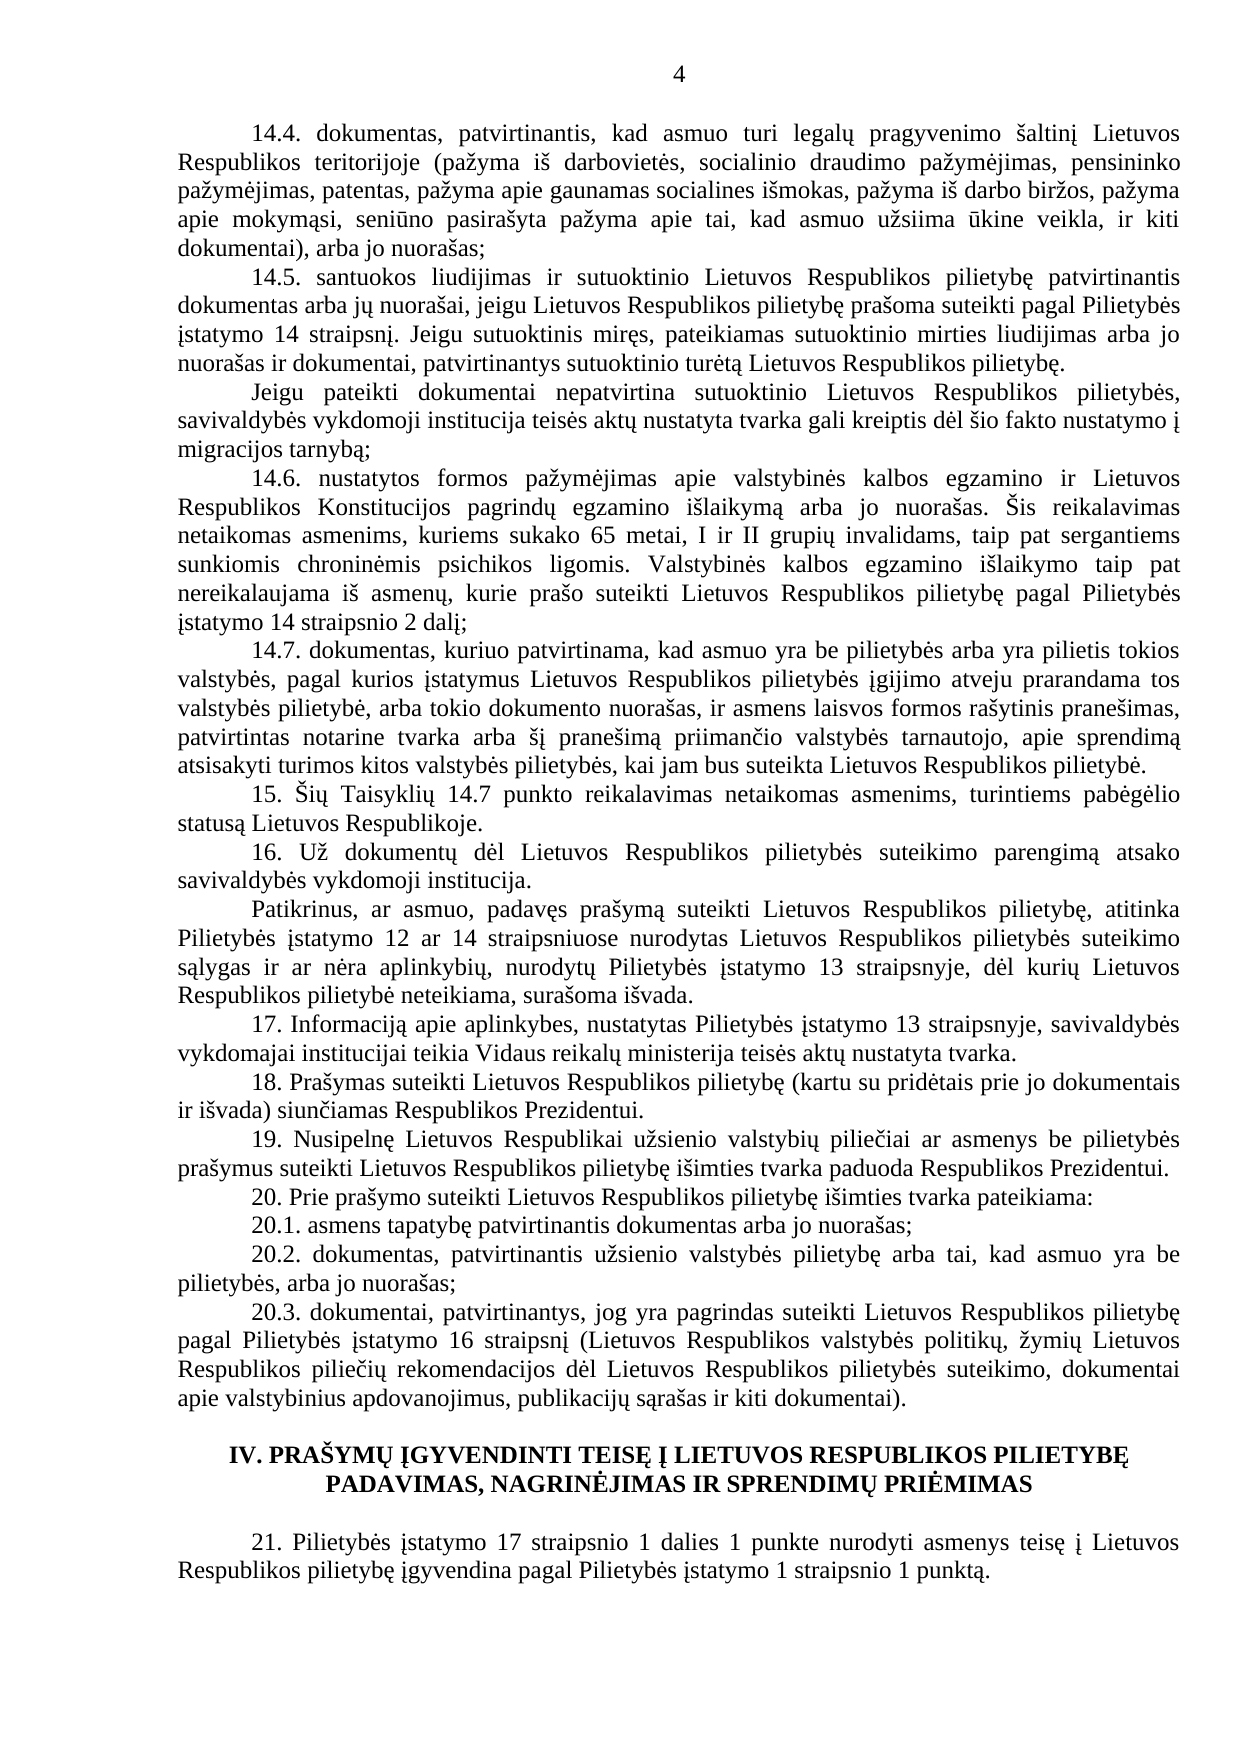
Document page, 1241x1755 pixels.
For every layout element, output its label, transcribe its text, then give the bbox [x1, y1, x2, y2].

text 21. Pilietybės įstatymo 17 straipsnio 1 dalies 1 punkte nurodyti asmenys teisę į Lietuvos Respublikos pilietybę įgyvendina pagal Pilietybės įstatymo 1 straipsnio 1 punktą. [177, 1527, 1181, 1584]
text 14.5. santuokos liudijimas ir sutuoktinio Lietuvos Respublikos pilietybę patvirtinantis dokumentas arba jų nuorašai, jeigu Lietuvos Respublikos pilietybę prašoma suteikti pagal Pilietybės įstatymo 14 straipsnį. Jeigu sutuoktinis miręs, pateikiamas sutuoktinio mirties liudijimas arba jo nuorašas ir dokumentai, patvirtinantys sutuoktinio turėtą Lietuvos Respublikos pilietybę. [177, 262, 1181, 377]
text 14.7. dokumentas, kuriuo patvirtinama, kad asmuo yra be pilietybės arba yra pilietis tokios valstybės, pagal kurios įstatymus Lietuvos Respublikos pilietybės įgijimo atveju prarandama tos valstybės pilietybė, arba tokio dokumento nuorašas, ir asmens laisvos formos rašytinis pranešimas, patvirtintas notarine tvarka arba šį pranešimą priimančio valstybės tarnautojo, apie sprendimą atsisakyti turimos kitos valstybės pilietybės, kai jam bus suteikta Lietuvos Respublikos pilietybė. [177, 636, 1181, 779]
text 20.2. dokumentas, patvirtinantis užsienio valstybės pilietybę arba tai, kad asmuo yra be pilietybės, arba jo nuorašas; [177, 1239, 1181, 1297]
text 14.4. dokumentas, patvirtinantis, kad asmuo turi legalų pragyvenimo šaltinį Lietuvos Respublikos teritorijoje (pažyma iš darbovietės, socialinio draudimo pažymėjimas, pensininko pažymėjimas, patentas, pažyma apie gaunamas socialines išmokas, pažyma iš darbo biržos, pažyma apie mokymąsi, seniūno pasirašyta pažyma apie tai, kad asmuo užsiima ūkine veikla, ir kiti dokumentai), arba jo nuorašas; [177, 118, 1181, 262]
text 20.3. dokumentai, patvirtinantys, jog yra pagrindas suteikti Lietuvos Respublikos pilietybę pagal Pilietybės įstatymo 16 straipsnį (Lietuvos Respublikos valstybės politikų, žymių Lietuvos Respublikos piliečių rekomendacijos dėl Lietuvos Respublikos pilietybės suteikimo, dokumentai apie valstybinius apdovanojimus, publikacijų sąrašas ir kiti dokumentai). [177, 1297, 1181, 1412]
text 19. Nusipelnę Lietuvos Respublikai užsienio valstybių piliečiai ar asmenys be pilietybės prašymus suteikti Lietuvos Respublikos pilietybę išimties tvarka paduoda Respublikos Prezidentui. [177, 1124, 1181, 1182]
text 15. Šių Taisyklių 14.7 punkto reikalavimas netaikomas asmenims, turintiems pabėgėlio statusą Lietuvos Respublikoje. [177, 779, 1181, 837]
text 17. Informaciją apie aplinkybes, nustatytas Pilietybės įstatymo 13 straipsnyje, savivaldybės vykdomajai institucijai teikia Vidaus reikalų ministerija teisės aktų nustatyta tvarka. [177, 1009, 1181, 1067]
text Jeigu pateikti dokumentai nepatvirtina sutuoktinio Lietuvos Respublikos pilietybės, savivaldybės vykdomoji institucija teisės aktų nustatyta tvarka gali kreiptis dėl šio fakto nustatymo į migracijos tarnybą; [177, 377, 1181, 463]
text 16. Už dokumentų dėl Lietuvos Respublikos pilietybės suteikimo parengimą atsako savivaldybės vykdomoji institucija. [177, 837, 1181, 894]
text Patikrinus, ar asmuo, padavęs prašymą suteikti Lietuvos Respublikos pilietybę, atitinka Pilietybės įstatymo 12 ar 14 straipsniuose nurodytas Lietuvos Respublikos pilietybės suteikimo sąlygas ir ar nėra aplinkybių, nurodytų Pilietybės įstatymo 13 straipsnyje, dėl kurių Lietuvos Respublikos pilietybė neteikiama, surašoma išvada. [177, 894, 1181, 1009]
text 20.1. asmens tapatybę patvirtinantis dokumentas arba jo nuorašas; [177, 1211, 1181, 1239]
text 20. Prie prašymo suteikti Lietuvos Respublikos pilietybę išimties tvarka pateikiama: [177, 1182, 1181, 1211]
text 18. Prašymas suteikti Lietuvos Respublikos pilietybę (kartu su pridėtais prie jo dokumentais ir išvada) siunčiamas Respublikos Prezidentui. [177, 1067, 1181, 1124]
text 14.6. nustatytos formos pažymėjimas apie valstybinės kalbos egzamino ir Lietuvos Respublikos Konstitucijos pagrindų egzamino išlaikymą arba jo nuorašas. Šis reikalavimas netaikomas asmenims, kuriems sukako 65 metai, I ir II grupių invalidams, taip pat sergantiems sunkiomis chroninėmis psichikos ligomis. Valstybinės kalbos egzamino išlaikymo taip pat nereikalaujama iš asmenų, kurie prašo suteikti Lietuvos Respublikos pilietybę pagal Pilietybės įstatymo 14 straipsnio 2 dalį; [177, 463, 1181, 636]
text IV. PRAŠYMŲ ĮGYVENDINTI TEISĘ Į LIETUVOS RESPUBLIKOS PILIETYBĘ PADAVIMAS, NAGRINĖJIMAS IR SPRENDIMŲ PRIĖMIMAS [177, 1441, 1181, 1498]
